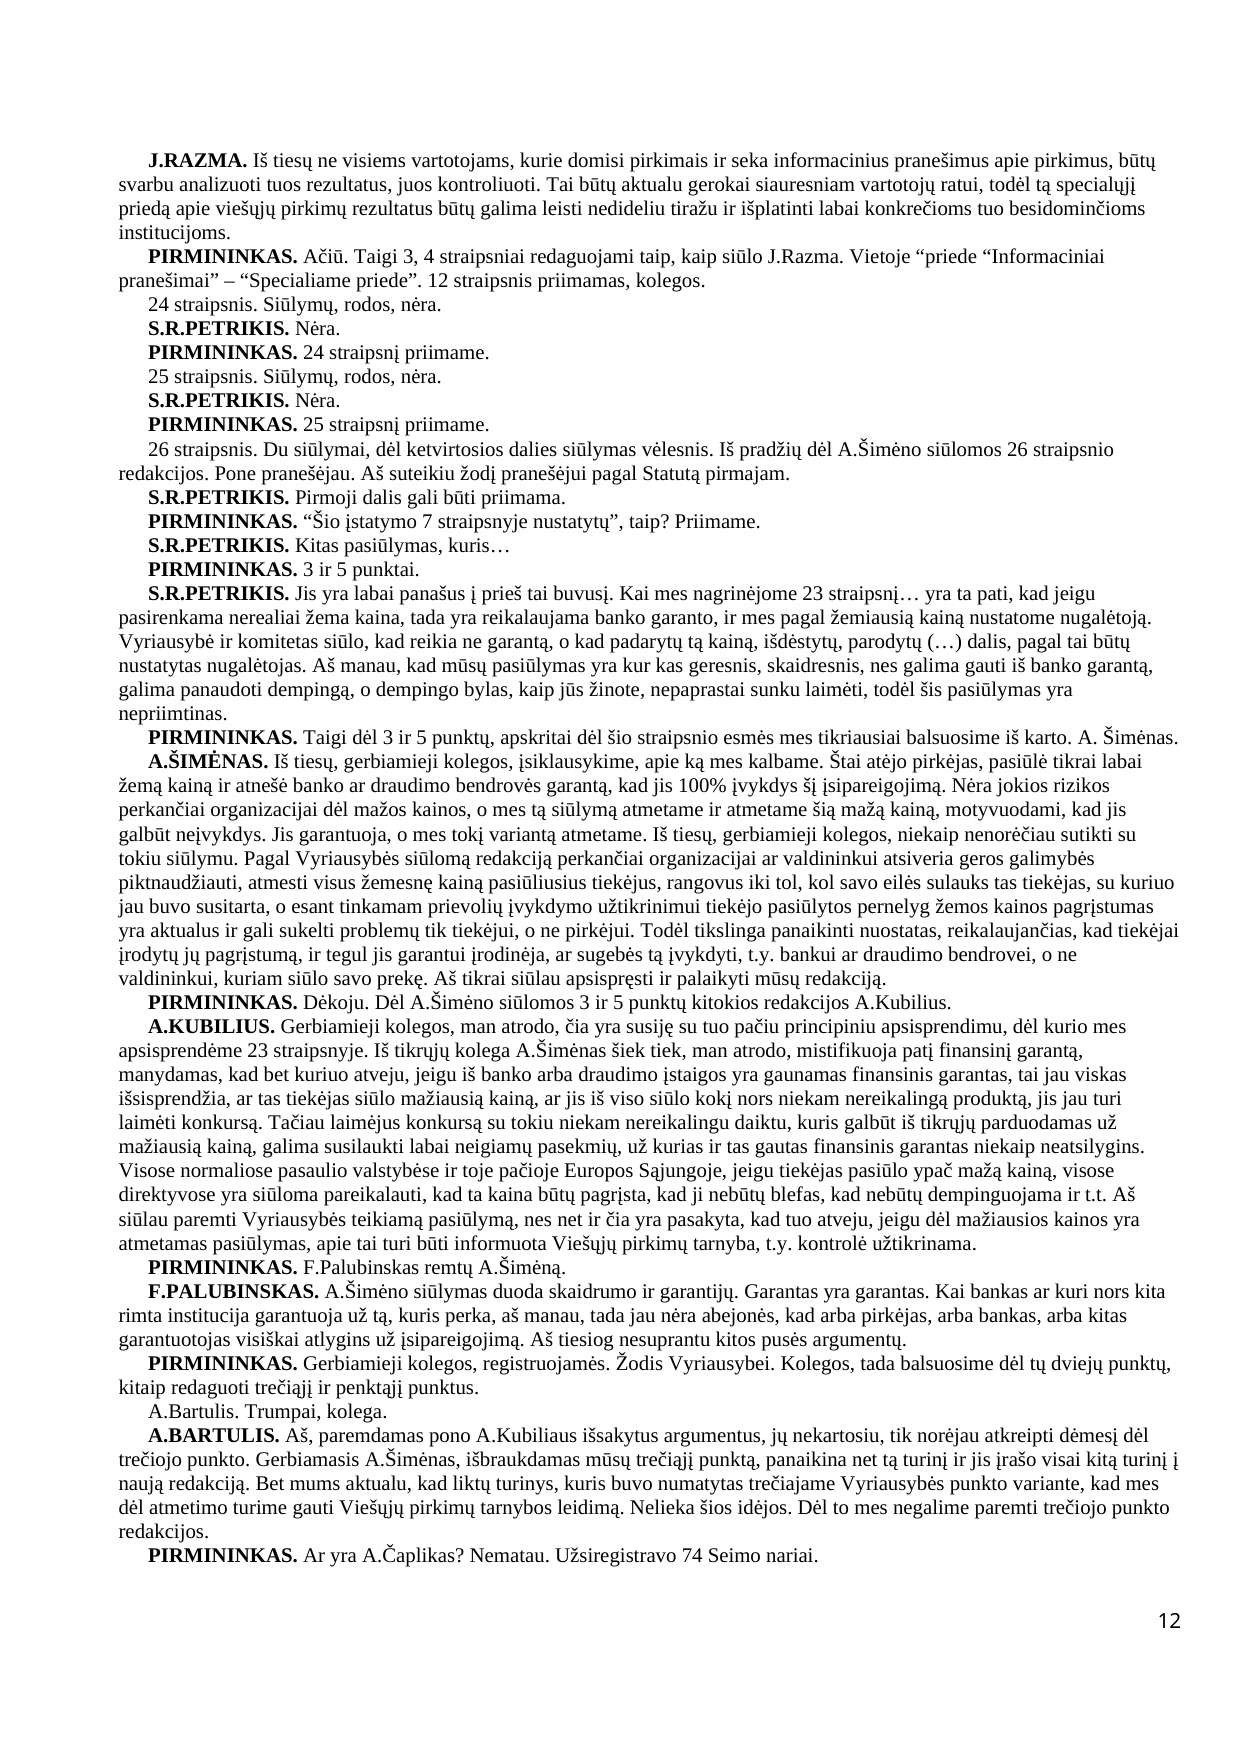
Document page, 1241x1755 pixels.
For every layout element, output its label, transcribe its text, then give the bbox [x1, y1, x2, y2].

text 25 straipsnis. Siūlymų, rodos, nėra. [118, 364, 1181, 388]
text PIRMININKAS. Dėkoju. Dėl A.Šimėno siūlomos 3 ir 5 punktų kitokios redakcijos A.Kubilius. [118, 990, 1181, 1014]
text PIRMININKAS. 3 ir 5 punktai. [118, 557, 1181, 581]
text S.R.PETRIKIS. Pirmoji dalis gali būti priimama. [118, 484, 1181, 509]
text PIRMININKAS. Gerbiamieji kolegos, registruojamės. Žodis Vyriausybei. Kolegos, tada balsuosime dėl tų dviejų punktų, kitaip redaguoti trečiąjį ir penktąjį punktus. [118, 1351, 1181, 1399]
text F.PALUBINSKAS. A.Šimėno siūlymas duoda skaidrumo ir garantijų. Garantas yra garantas. Kai bankas ar kuri nors kita rimta institucija garantuoja už tą, kuris perka, aš manau, tada jau nėra abejonės, kad arba pirkėjas, arba bankas, arba kitas garantuotojas visiškai atlygins už įsipareigojimą. Aš tiesiog nesuprantu kitos pusės argumentų. [118, 1279, 1181, 1351]
text PIRMININKAS. Ačiū. Taigi 3, 4 straipsniai redaguojami taip, kaip siūlo J.Razma. Vietoje “priede “Informaciniai pranešimai” – “Specialiame priede”. 12 straipsnis priimamas, kolegos. [118, 244, 1181, 292]
text PIRMININKAS. “Šio įstatymo 7 straipsnyje nustatytų”, taip? Priimame. [118, 509, 1181, 533]
text S.R.PETRIKIS. Jis yra labai panašus į prieš tai buvusį. Kai mes nagrinėjome 23 straipsnį… yra ta pati, kad jeigu pasirenkama nerealiai žema kaina, tada yra reikalaujama banko garanto, ir mes pagal žemiausią kainą nustatome nugalėtoją. Vyriausybė ir komitetas siūlo, kad reikia ne garantą, o kad padarytų tą kainą, išdėstytų, parodytų (…) dalis, pagal tai būtų nustatytas nugalėtojas. Aš manau, kad mūsų pasiūlymas yra kur kas geresnis, skaidresnis, nes galima gauti iš banko garantą, galima panaudoti dempingą, o dempingo bylas, kaip jūs žinote, nepaprastai sunku laimėti, todėl šis pasiūlymas yra nepriimtinas. [118, 581, 1181, 725]
text S.R.PETRIKIS. Nėra. [118, 388, 1181, 412]
text PIRMININKAS. 25 straipsnį priimame. [118, 412, 1181, 436]
text A.ŠIMĖNAS. Iš tiesų, gerbiamieji kolegos, įsiklausykime, apie ką mes kalbame. Štai atėjo pirkėjas, pasiūlė tikrai labai žemą kainą ir atnešė banko ar draudimo bendrovės garantą, kad jis 100% įvykdys šį įsipareigojimą. Nėra jokios rizikos perkančiai organizacijai dėl mažos kainos, o mes tą siūlymą atmetame ir atmetame šią mažą kainą, motyvuodami, kad jis galbūt neįvykdys. Jis garantuoja, o mes tokį variantą atmetame. Iš tiesų, gerbiamieji kolegos, niekaip nenorėčiau sutikti su tokiu siūlymu. Pagal Vyriausybės siūlomą redakciją perkančiai organizacijai ar valdininkui atsiveria geros galimybės piktnaudžiauti, atmesti visus žemesnę kainą pasiūliusius tiekėjus, rangovus iki tol, kol savo eilės sulauks tas tiekėjas, su kuriuo jau buvo susitarta, o esant tinkamam prievolių įvykdymo užtikrinimui tiekėjo pasiūlytos pernelyg žemos kainos pagrįstumas yra aktualus ir gali sukelti problemų tik tiekėjui, o ne pirkėjui. Todėl tikslinga panaikinti nuostatas, reikalaujančias, kad tiekėjai įrodytų jų pagrįstumą, ir tegul jis garantui įrodinėja, ar sugebės tą įvykdyti, t.y. bankui ar draudimo bendrovei, o ne valdininkui, kuriam siūlo savo prekę. Aš tikrai siūlau apsispręsti ir palaikyti mūsų redakciją. [118, 749, 1181, 990]
text 24 straipsnis. Siūlymų, rodos, nėra. [118, 292, 1181, 316]
text J.RAZMA. Iš tiesų ne visiems vartotojams, kurie domisi pirkimais ir seka informacinius pranešimus apie pirkimus, būtų svarbu analizuoti tuos rezultatus, juos kontroliuoti. Tai būtų aktualu gerokai siauresniam vartotojų ratui, todėl tą specialųjį priedą apie viešųjų pirkimų rezultatus būtų galima leisti nedideliu tiražu ir išplatinti labai konkrečioms tuo besidominčioms institucijoms. [118, 148, 1181, 244]
text S.R.PETRIKIS. Kitas pasiūlymas, kuris… [118, 533, 1181, 557]
text A.BARTULIS. Aš, paremdamas pono A.Kubiliaus išsakytus argumentus, jų nekartosiu, tik norėjau atkreipti dėmesį dėl trečiojo punkto. Gerbiamasis A.Šimėnas, išbraukdamas mūsų trečiąjį punktą, panaikina net tą turinį ir jis įrašo visai kitą turinį į naują redakciją. Bet mums aktualu, kad liktų turinys, kuris buvo numatytas trečiajame Vyriausybės punkto variante, kad mes dėl atmetimo turime gauti Viešųjų pirkimų tarnybos leidimą. Nelieka šios idėjos. Dėl to mes negalime paremti trečiojo punkto redakcijos. [118, 1423, 1181, 1543]
text PIRMININKAS. Taigi dėl 3 ir 5 punktų, apskritai dėl šio straipsnio esmės mes tikriausiai balsuosime iš karto. A. Šimėnas. [118, 725, 1181, 749]
text 26 straipsnis. Du siūlymai, dėl ketvirtosios dalies siūlymas vėlesnis. Iš pradžių dėl A.Šimėno siūlomos 26 straipsnio redakcijos. Pone pranešėjau. Aš suteikiu žodį pranešėjui pagal Statutą pirmajam. [118, 436, 1181, 484]
text PIRMININKAS. 24 straipsnį priimame. [118, 340, 1181, 364]
text PIRMININKAS. F.Palubinskas remtų A.Šimėną. [118, 1254, 1181, 1279]
text PIRMININKAS. Ar yra A.Čaplikas? Nematau. Užsiregistravo 74 Seimo nariai. [118, 1543, 1181, 1567]
text S.R.PETRIKIS. Nėra. [118, 316, 1181, 340]
text A.KUBILIUS. Gerbiamieji kolegos, man atrodo, čia yra susiję su tuo pačiu principiniu apsisprendimu, dėl kurio mes apsisprendėme 23 straipsnyje. Iš tikrųjų kolega A.Šimėnas šiek tiek, man atrodo, mistifikuoja patį finansinį garantą, manydamas, kad bet kuriuo atveju, jeigu iš banko arba draudimo įstaigos yra gaunamas finansinis garantas, tai jau viskas išsisprendžia, ar tas tiekėjas siūlo mažiausią kainą, ar jis iš viso siūlo kokį nors niekam nereikalingą produktą, jis jau turi laimėti konkursą. Tačiau laimėjus konkursą su tokiu niekam nereikalingu daiktu, kuris galbūt iš tikrųjų parduodamas už mažiausią kainą, galima susilaukti labai neigiamų pasekmių, už kurias ir tas gautas finansinis garantas niekaip neatsilygins. Visose normaliose pasaulio valstybėse ir toje pačioje Europos Sąjungoje, jeigu tiekėjas pasiūlo ypač mažą kainą, visose direktyvose yra siūloma pareikalauti, kad ta kaina būtų pagrįsta, kad ji nebūtų blefas, kad nebūtų dempinguojama ir t.t. Aš siūlau paremti Vyriausybės teikiamą pasiūlymą, nes net ir čia yra pasakyta, kad tuo atveju, jeigu dėl mažiausios kainos yra atmetamas pasiūlymas, apie tai turi būti informuota Viešųjų pirkimų tarnyba, t.y. kontrolė užtikrinama. [118, 1014, 1181, 1254]
text A.Bartulis. Trumpai, kolega. [118, 1399, 1181, 1423]
